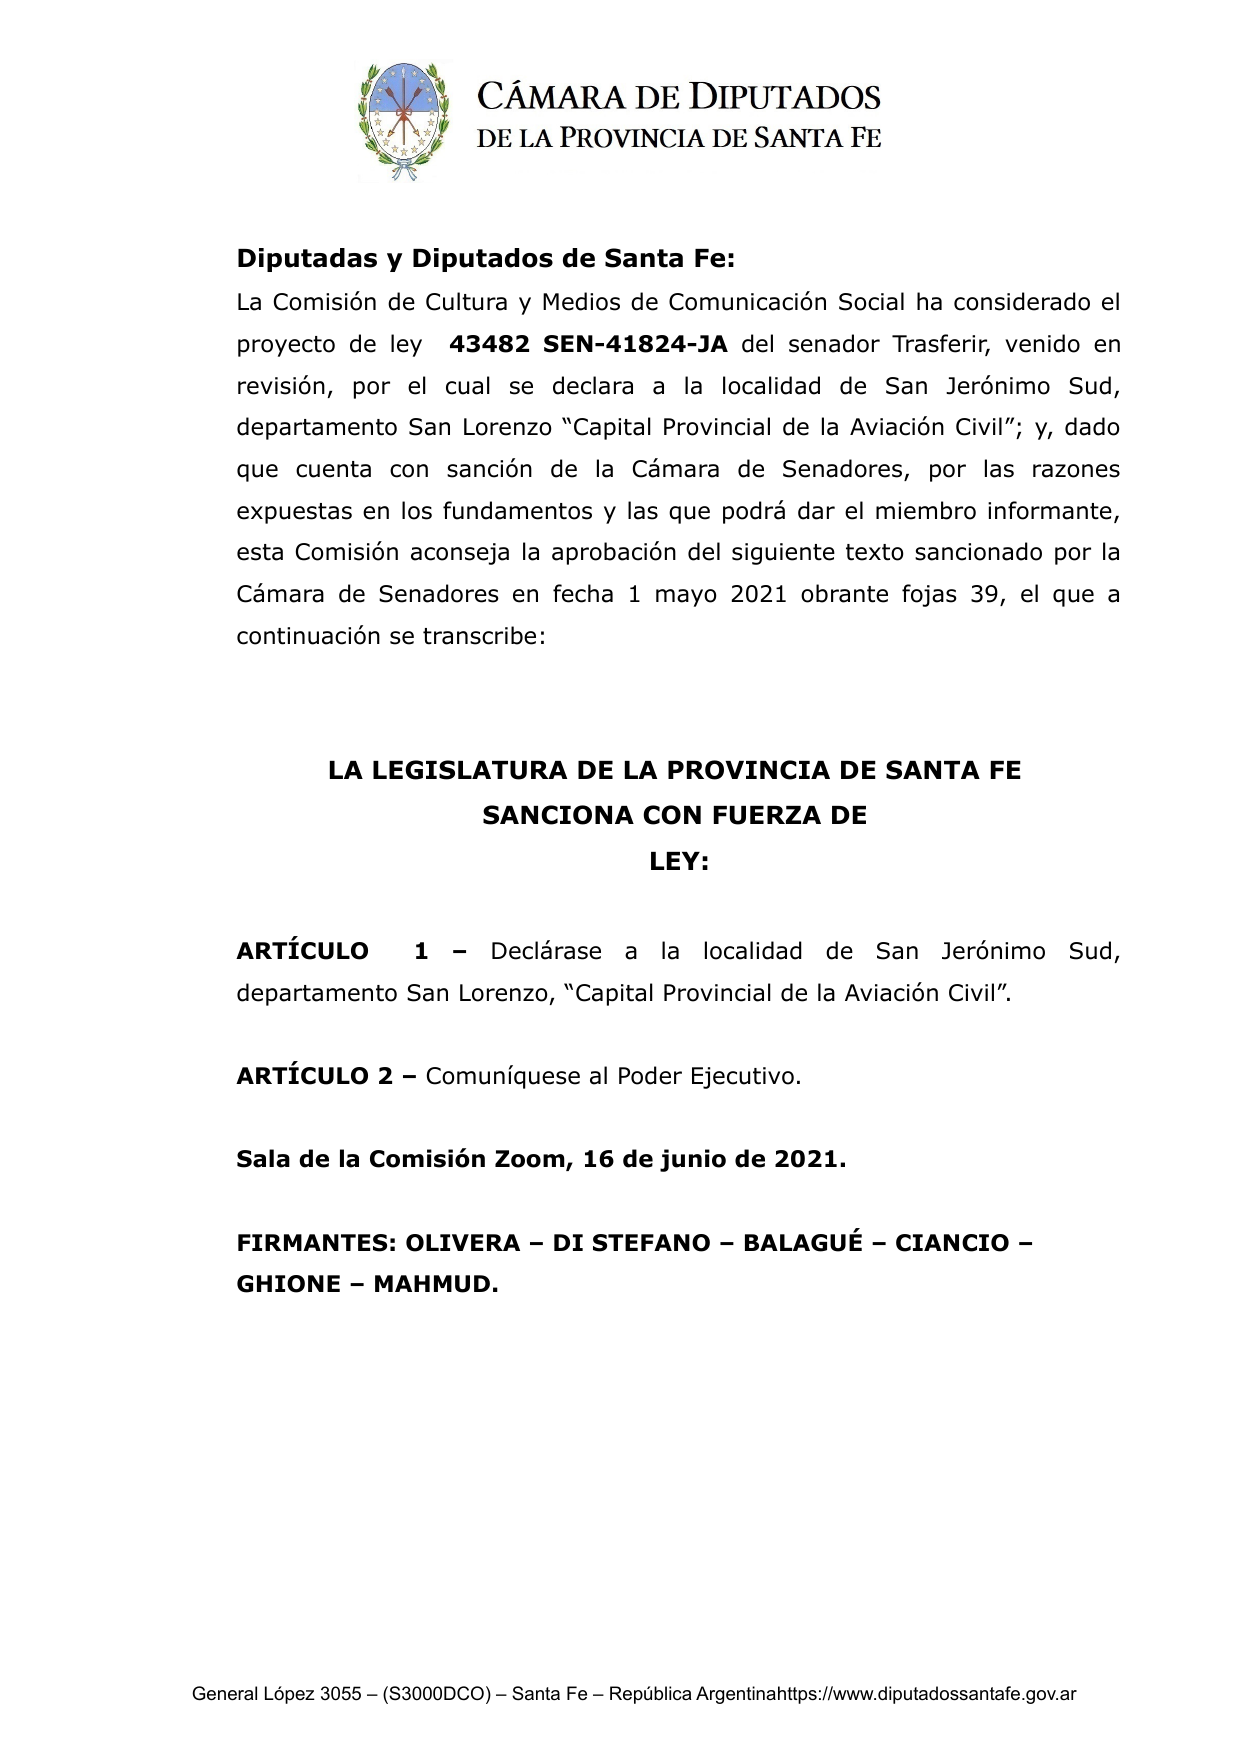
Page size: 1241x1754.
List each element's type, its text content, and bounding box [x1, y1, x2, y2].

text SANCIONA CON FUERZA DE [236, 800, 1122, 830]
text ARTÍCULO 2 – Comuníquese al Poder Ejecutivo. [236, 1062, 1122, 1089]
text Sala de la Comisión Zoom, 16 de junio de 2021. [236, 1145, 1122, 1173]
text LA LEGISLATURA DE LA PROVINCIA DE SANTA FE [236, 754, 1122, 784]
text FIRMANTES: OLIVERA – DI STEFANO – BALAGUÉ – CIANCIO – GHIONE – MAHMUD. [236, 1228, 1122, 1298]
text LEY: [236, 845, 1122, 876]
text Diputadas y Diputados de Santa Fe: [236, 242, 1122, 273]
picture [354, 59, 886, 183]
text ARTÍCULO 1 – Declárase a la localidad de San Jerónimo Sud, departamento San Lorenzo, “Capital Provincial de la Aviación Civil”. [236, 937, 1122, 1006]
text La Comisión de Cultura y Medios de Comunicación Social ha considerado el proyecto de ley 43482 SEN-41824-JA del senador Trasferir, venido en revisión, por el cual se declara a la localidad de San Jerónimo Sud, departamento San Lorenzo “Capital Provincial de la Aviación Civil”; y, dado que cuenta con sanción de la Cámara de Senadores, por las razones expuestas en los fundamentos y las que podrá dar el miembro informante, esta Comisión aconseja la aprobación del siguiente texto sancionado por la Cámara de Senadores en fecha 1 mayo 2021 obrante fojas 39, el que a continuación se transcribe: [236, 288, 1122, 649]
